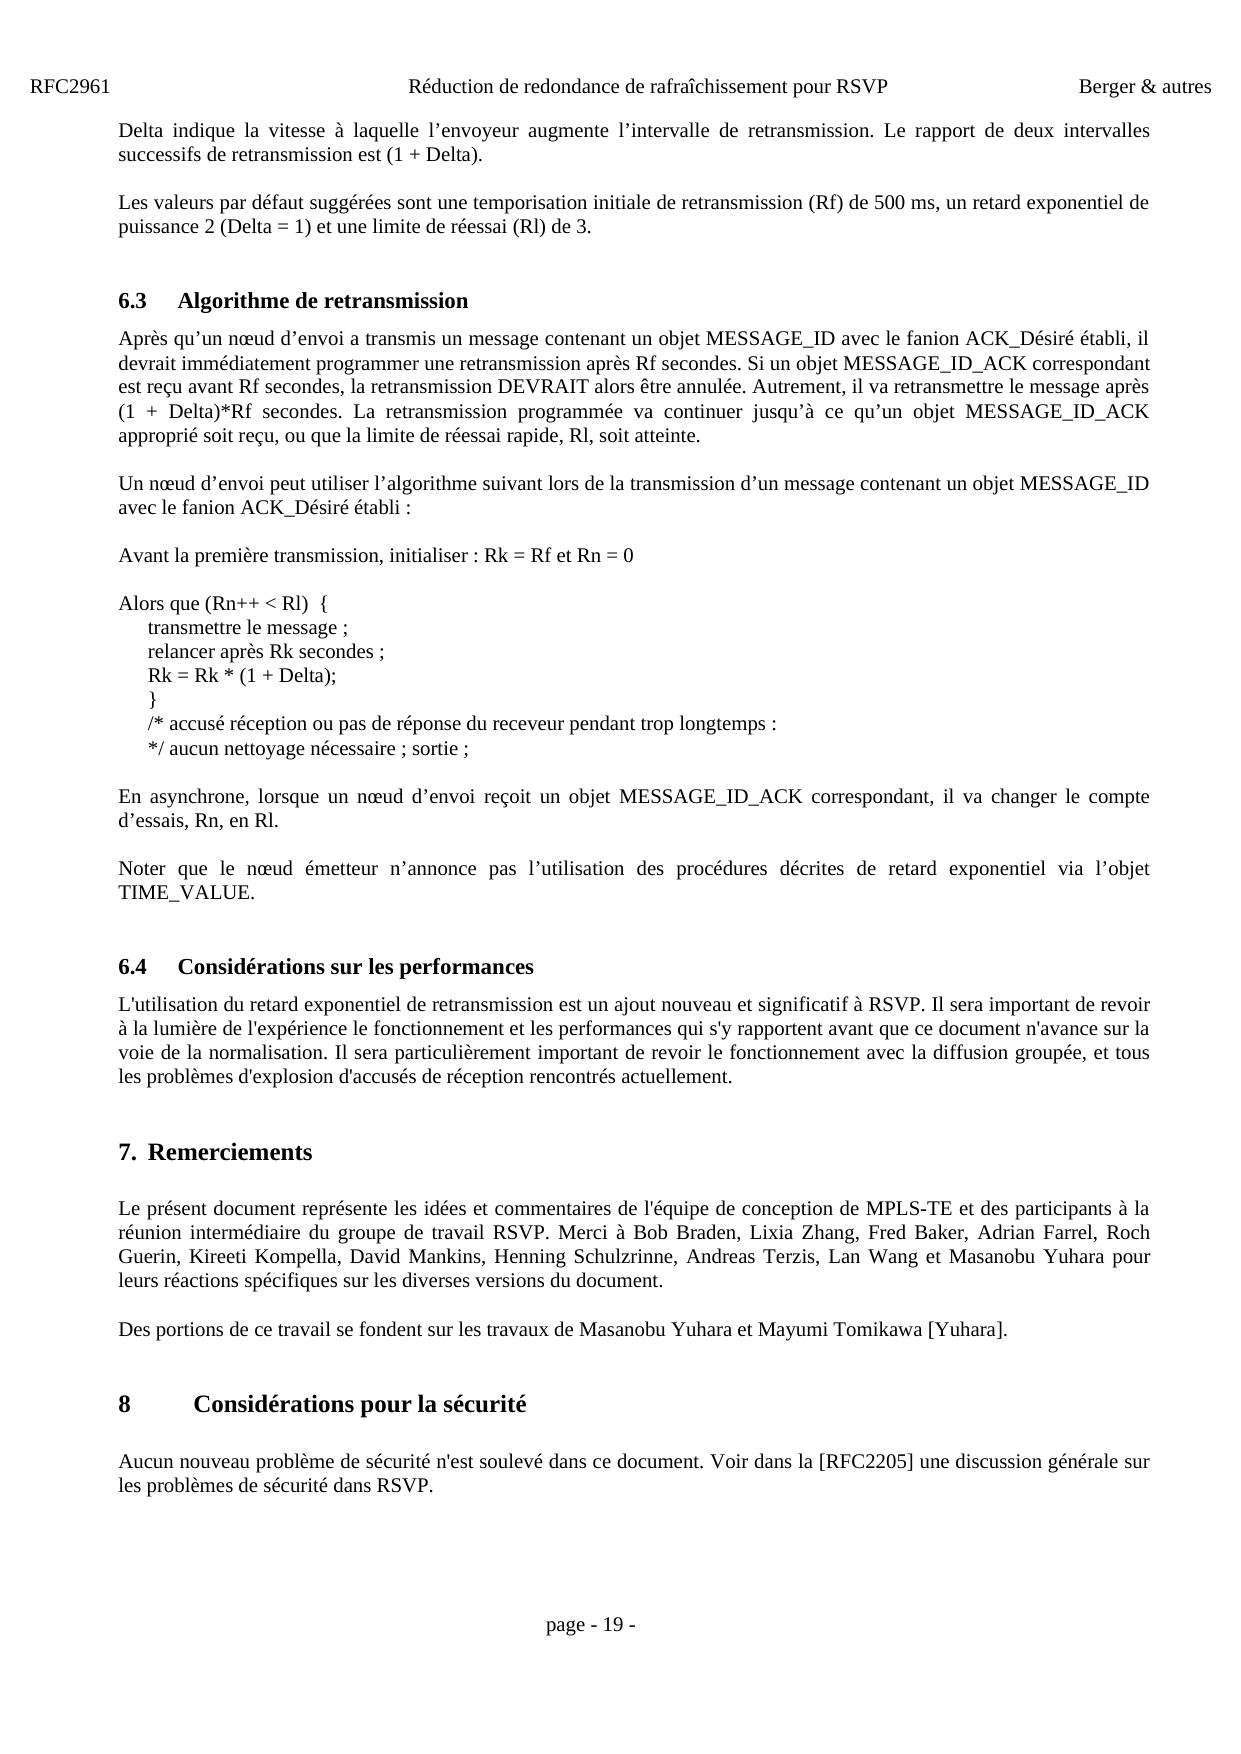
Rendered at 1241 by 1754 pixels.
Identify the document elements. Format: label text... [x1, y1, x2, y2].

text transmettre le message ; [118, 615, 1152, 639]
text /* accusé réception ou pas de réponse du receveur pendant trop longtemps : [118, 711, 1152, 735]
text Noter que le nœud émetteur n’annonce pas l’utilisation des procédures décrites de retard exponentiel via l’objet TIME_VALUE. [118, 856, 1152, 904]
text Rk = Rk * (1 + Delta); [118, 663, 1152, 687]
text Le présent document représente les idées et commentaires de l'équipe de conception de MPLS-TE et des participants à la réunion intermédiaire du groupe de travail RSVP. Merci à Bob Braden, Lixia Zhang, Fred Baker, Adrian Farrel, Roch Guerin, Kireeti Kompella, David Mankins, Henning Schulzrinne, Andreas Terzis, Lan Wang et Masanobu Yuhara pour leurs réactions spécifiques sur les diverses versions du document. [118, 1196, 1152, 1292]
text Delta indique la vitesse à laquelle l’envoyeur augmente l’intervalle de retransmission. Le rapport de deux intervalles successifs de retransmission est (1 + Delta). [118, 118, 1152, 166]
text */ aucun nettoyage nécessaire ; sortie ; [118, 735, 1152, 759]
text 7. Remerciements [118, 1137, 1152, 1166]
text 6.4 Considérations sur les performances [118, 953, 1152, 979]
text Des portions de ce travail se fondent sur les travaux de Masanobu Yuhara et Mayumi Tomikawa [Yuhara]. [118, 1316, 1152, 1341]
text Alors que (Rn++ < Rl) { [118, 591, 1152, 615]
text } [118, 687, 1152, 711]
text Aucun nouveau problème de sécurité n'est soulevé dans ce document. Voir dans la [RFC2205] une discussion générale sur les problèmes de sécurité dans RSVP. [118, 1449, 1152, 1497]
text Avant la première transmission, initialiser : Rk = Rf et Rn = 0 [118, 543, 1152, 567]
text 6.3 Algorithme de retransmission [118, 287, 1152, 314]
text relancer après Rk secondes ; [118, 639, 1152, 663]
text Après qu’un nœud d’envoi a transmis un message contenant un objet MESSAGE_ID avec le fanion ACK_Désiré établi, il devrait immédiatement programmer une retransmission après Rf secondes. Si un objet MESSAGE_ID_ACK correspondant est reçu avant Rf secondes, la retransmission DEVRAIT alors être annulée. Autrement, il va retransmettre le message après (1 + Delta)*Rf secondes. La retransmission programmée va continuer jusqu’à ce qu’un objet MESSAGE_ID_ACK approprié soit reçu, ou que la limite de réessai rapide, Rl, soit atteinte. [118, 326, 1152, 447]
text Un nœud d’envoi peut utiliser l’algorithme suivant lors de la transmission d’un message contenant un objet MESSAGE_ID avec le fanion ACK_Désiré établi : [118, 471, 1152, 519]
text Les valeurs par défaut suggérées sont une temporisation initiale de retransmission (Rf) de 500 ms, un retard exponentiel de puissance 2 (Delta = 1) et une limite de réessai (Rl) de 3. [118, 190, 1152, 238]
text L'utilisation du retard exponentiel de retransmission est un ajout nouveau et significatif à RSVP. Il sera important de revoir à la lumière de l'expérience le fonctionnement et les performances qui s'y rapportent avant que ce document n'avance sur la voie de la normalisation. Il sera particulièrement important de revoir le fonctionnement avec la diffusion groupée, et tous les problèmes d'explosion d'accusés de réception rencontrés actuellement. [118, 992, 1152, 1088]
text 8 Considérations pour la sécurité [118, 1389, 1152, 1418]
text En asynchrone, lorsque un nœud d’envoi reçoit un objet MESSAGE_ID_ACK correspondant, il va changer le compte d’essais, Rn, en Rl. [118, 783, 1152, 832]
